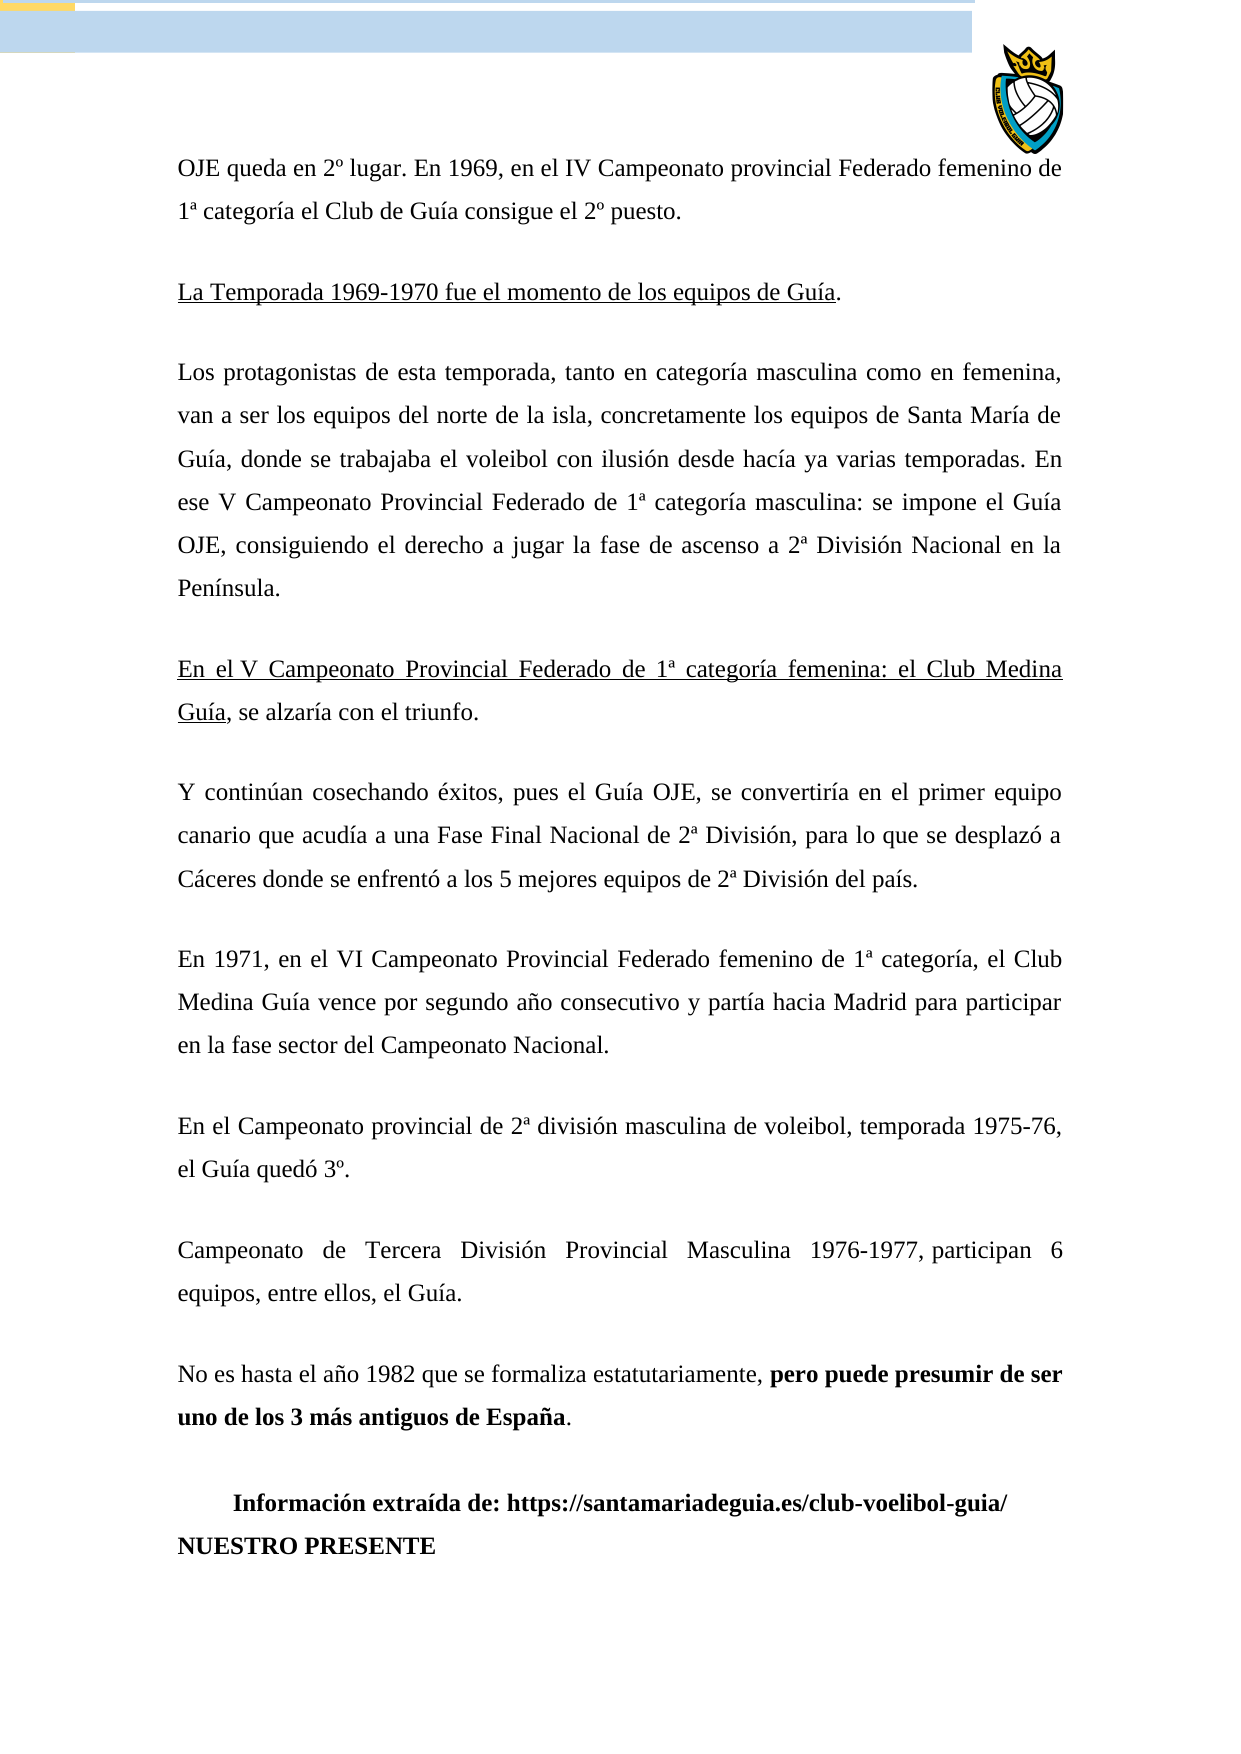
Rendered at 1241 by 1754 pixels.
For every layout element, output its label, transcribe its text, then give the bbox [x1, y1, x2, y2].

text OJE queda en 2º lugar. En 1969, en el IV Campeonato provincial Federado femenino de 1ª categoría el Club de Guía consigue el 2º puesto. [177, 153, 1063, 225]
text En 1971, en el VI Campeonato Provincial Federado femenino de 1ª categoría, el Club Medina Guía vence por segundo año consecutivo y partía hacia Madrid para participar en la fase sector del Campeonato Nacional. [177, 944, 1063, 1059]
text En el Campeonato provincial de 2ª división masculina de voleibol, temporada 1975-76, el Guía quedó 3º. [177, 1111, 1063, 1183]
text Campeonato de Tercera División Provincial Masculina 1976-1977, participan 6 equipos, entre ellos, el Guía. [177, 1235, 1063, 1307]
text Guía, se alzaría con el triunfo. [177, 680, 1063, 726]
text NUESTRO PRESENTE [177, 1531, 1063, 1560]
text Y continúan cosechando éxitos, pues el Guía OJE, se convertiría en el primer equipo canario que acudía a una Fase Final Nacional de 2ª División, para lo que se desplazó a Cáceres donde se enfrentó a los 5 mejores equipos de 2ª División del país. [177, 777, 1063, 892]
text Los protagonistas de esta temporada, tanto en categoría masculina como en femenina, van a ser los equipos del norte de la isla, concretamente los equipos de Santa María de Guía, donde se trabajaba el voleibol con ilusión desde hacía ya varias temporadas. En ese V Campeonato Provincial Federado de 1ª categoría masculina: se impone el Guía OJE, consiguiendo el derecho a jugar la fase de ascenso a 2ª División Nacional en la Península. [177, 357, 1063, 602]
text Información extraída de: https://santamariadeguia.es/club-voelibol-guia/ [177, 1488, 1063, 1517]
text En el V Campeonato Provincial Federado de 1ª categoría femenina: el Club Medina [177, 654, 1063, 679]
text No es hasta el año 1982 que se formaliza estatutariamente, pero puede presumir de ser uno de los 3 más antiguos de España. [177, 1359, 1063, 1431]
text La Temporada 1969-1970 fue el momento de los equipos de Guía. [177, 277, 1063, 306]
